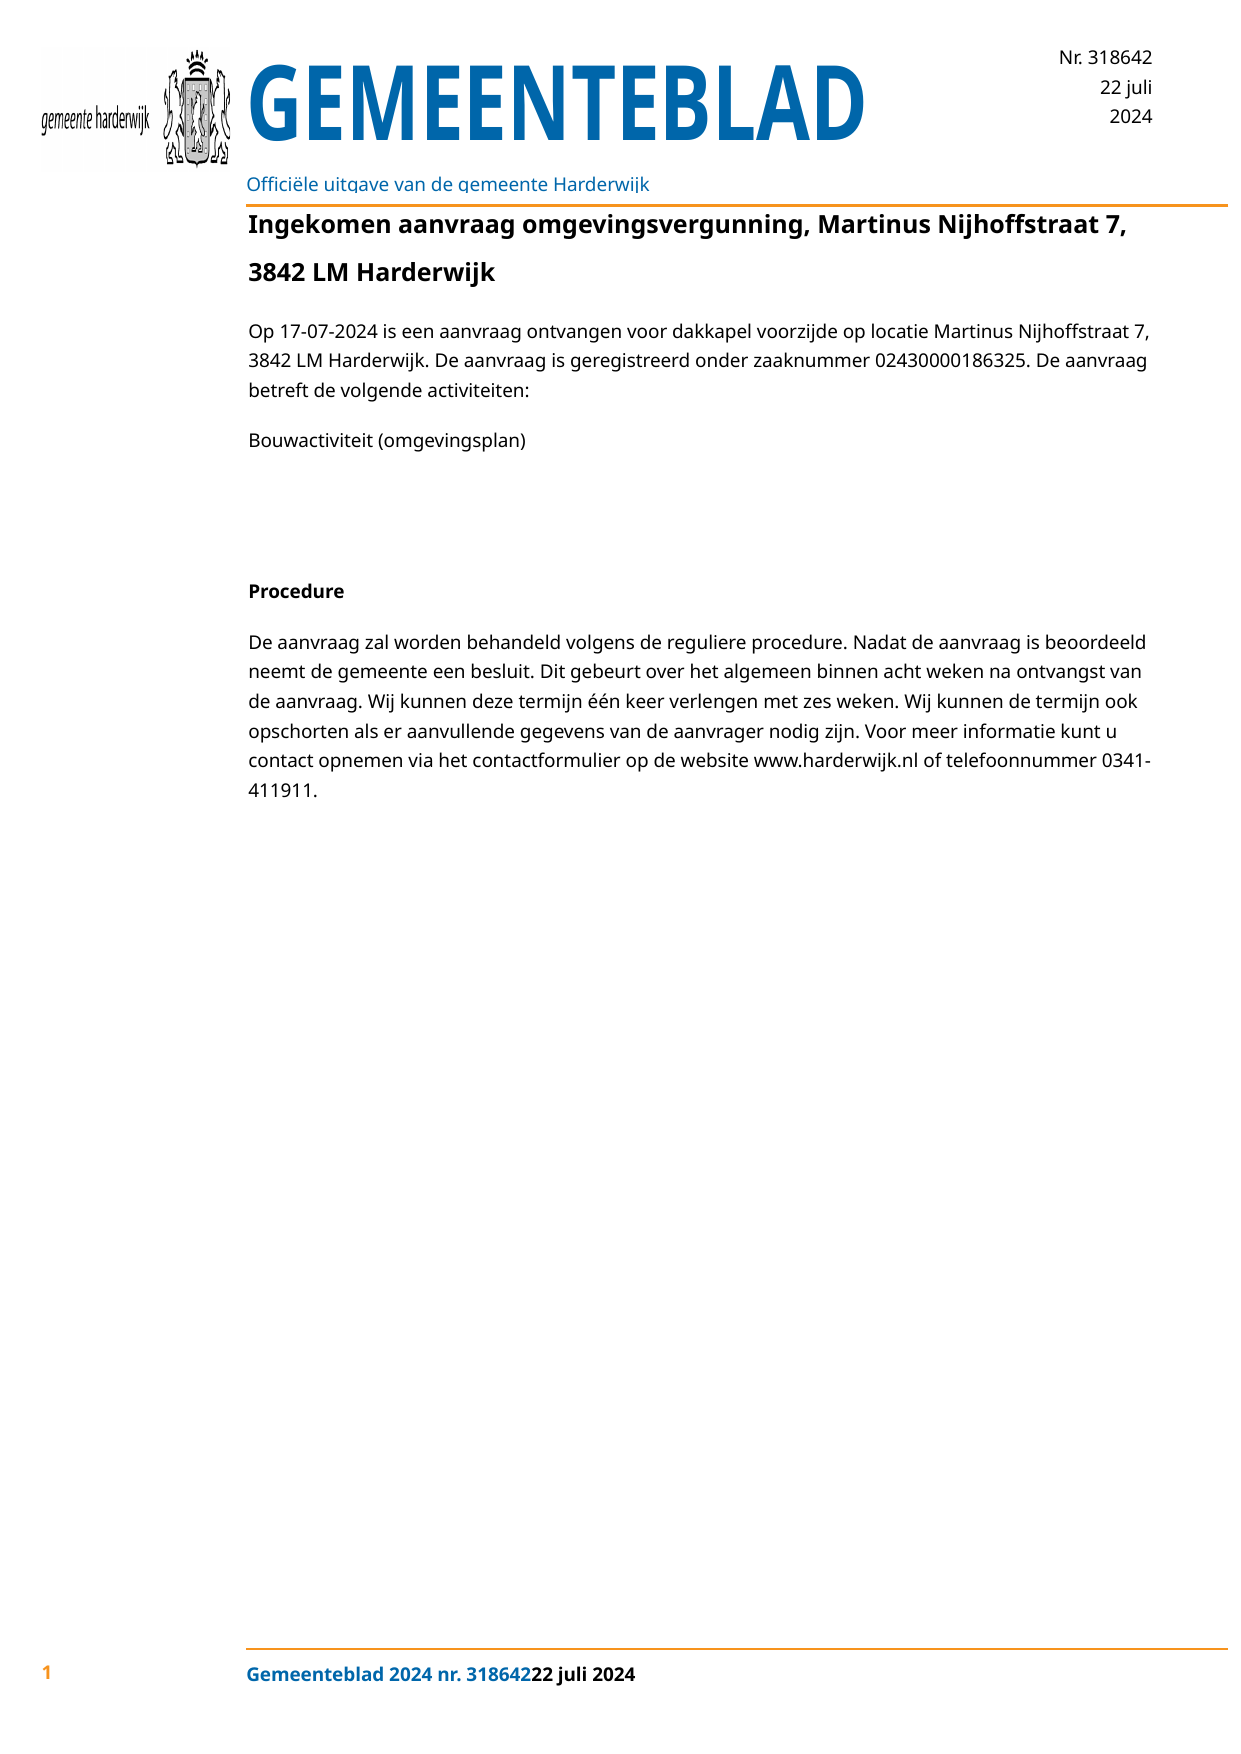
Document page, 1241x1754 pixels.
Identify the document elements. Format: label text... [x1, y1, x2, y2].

text De aanvraag zal worden behandeld volgens de reguliere procedure. Nadat de aanvraag is beoordeeld neemt de gemeente een besluit. Dit gebeurt over het algemeen binnen acht weken na ontvangst van de aanvraag. Wij kunnen deze termijn één keer verlengen met zes weken. Wij kunnen de termijn ook opschorten als er aanvullende gegevens van de aanvrager nodig zijn. Voor meer informatie kunt u contact opnemen via het contactformulier op de website www.harderwijk.nl of telefoonnummer 0341-411911. [248, 629, 1152, 803]
text Ingekomen aanvraag omgevingsvergunning, Martinus Nijhoffstraat 7, 3842 LM Harderwijk [248, 207, 1152, 288]
picture [41, 47, 231, 172]
text Bouwactiviteit (omgevingsplan) [248, 427, 1152, 453]
text Op 17-07-2024 is een aanvraag ontvangen voor dakkapel voorzijde op locatie Martinus Nijhoffstraat 7, 3842 LM Harderwijk. De aanvraag is geregistreerd onder zaaknummer 02430000186325. De aanvraag betreft de volgende activiteiten: [248, 318, 1152, 403]
text Procedure [248, 579, 1152, 604]
